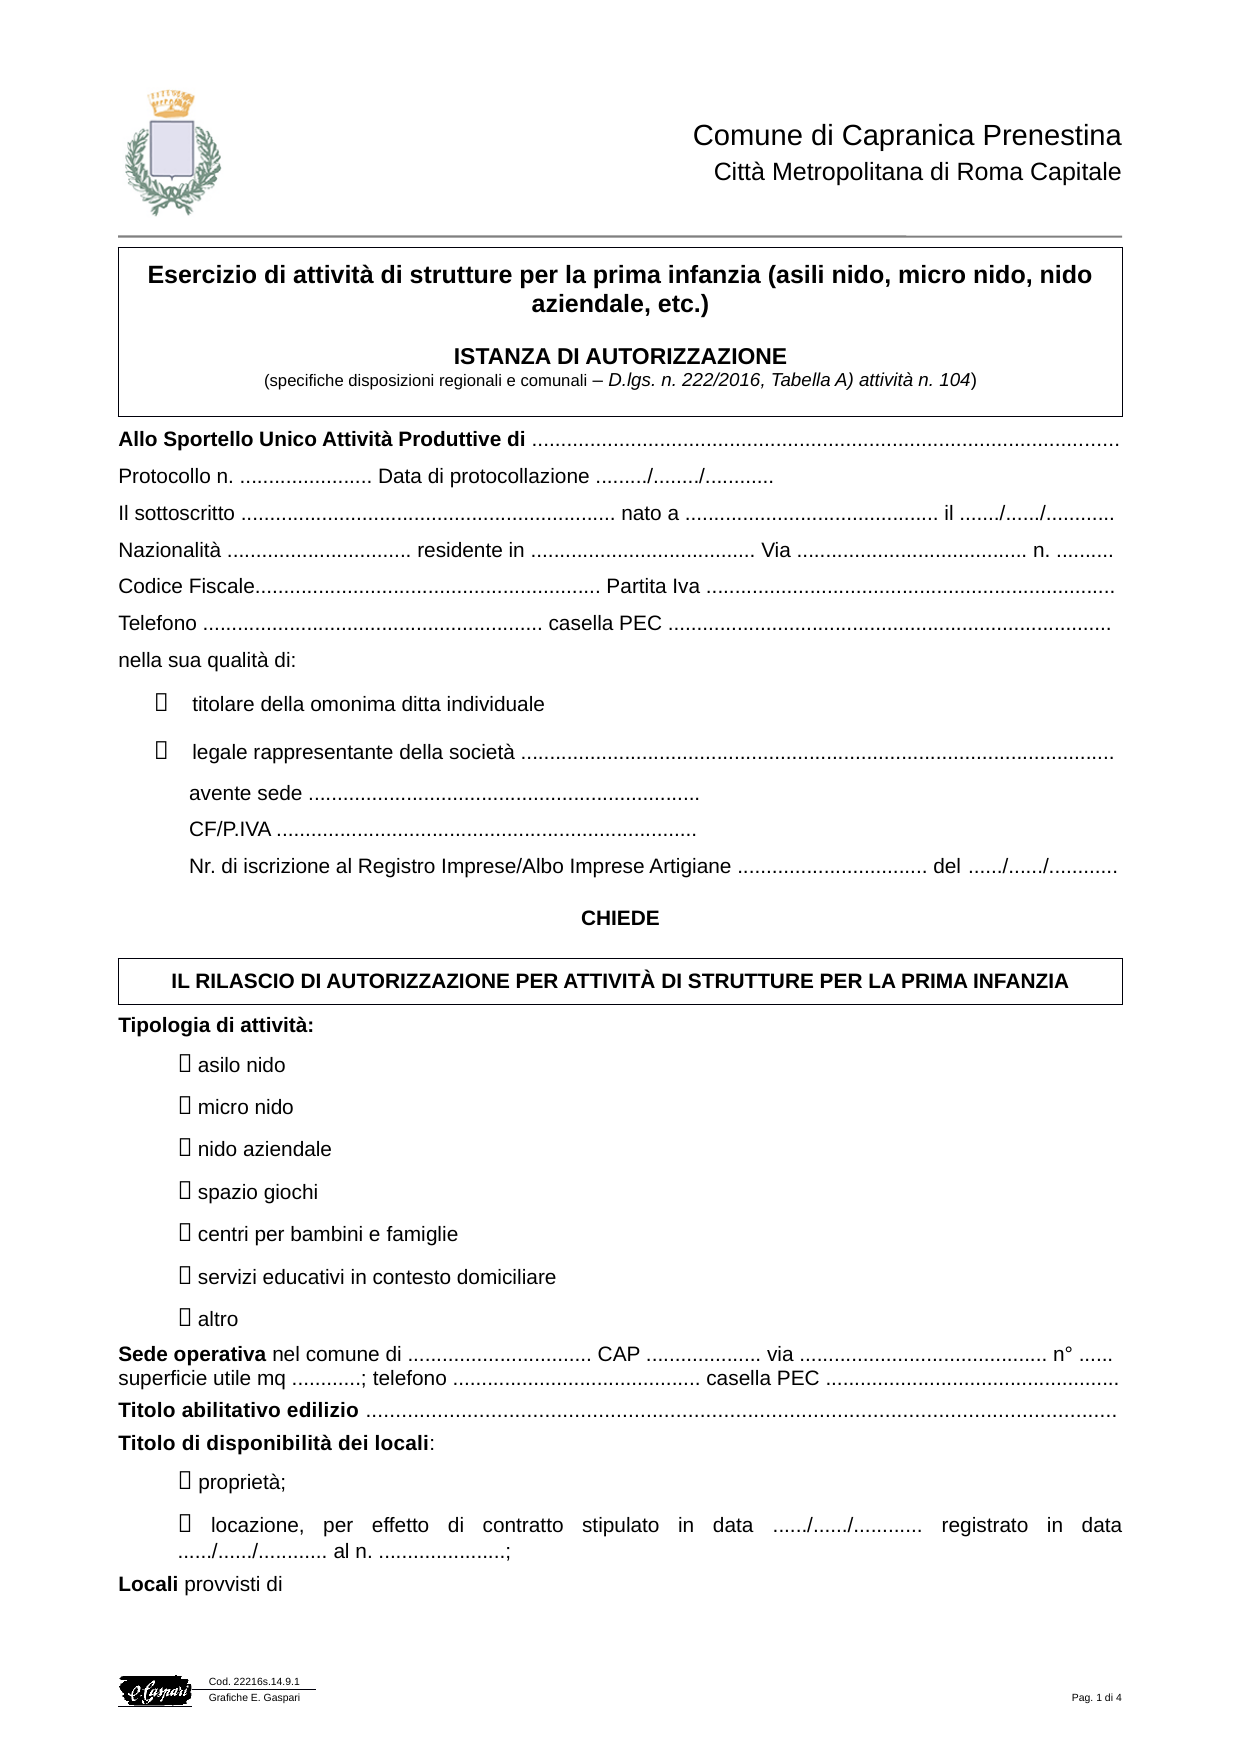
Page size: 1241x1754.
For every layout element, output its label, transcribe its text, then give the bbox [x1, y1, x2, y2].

picture [118, 1674, 192, 1706]
text  servizi educativi in contesto domiciliare [177, 1257, 1122, 1291]
text  centri per bambini e famiglie [177, 1215, 1122, 1249]
text Telefono ........................................................... casella PEC ............................................................................. [118, 611, 1122, 635]
text  titolare della omonima ditta individuale [153, 685, 1122, 719]
text Il sottoscritto ................................................................. nato a ............................................ il ......./....../............ [118, 501, 1122, 525]
text Titolo abilitativo edilizio .............................................................................................................................. [118, 1398, 1122, 1422]
text Locali provvisti di [118, 1572, 1122, 1596]
text  legale rappresentante della società ....................................................................................................... [153, 732, 1122, 767]
text  proprietà; [177, 1463, 1122, 1497]
text Nazionalità ................................ residente in ....................................... Via ........................................ n. .......... [118, 538, 1122, 562]
text Nr. di iscrizione al Registro Imprese/Albo Imprese Artigiane ................................. del ....../....../............ [189, 854, 1122, 878]
text avente sede .................................................................... [189, 780, 1122, 804]
text Tipologia di attività: [118, 1013, 1122, 1037]
text  nido aziendale [177, 1130, 1122, 1164]
text Protocollo n. ....................... Data di protocollazione ........./......../............ [118, 464, 1122, 488]
text Sede operativa nel comune di ................................ CAP .................... via ........................................... n° ...... superficie utile mq ............; telefono ........................................... casella PEC ................................................... [118, 1342, 1122, 1390]
table_header Esercizio di attività di strutture per la prima infanzia (asili nido, micro nido, nido aziendale, etc.) ISTANZA DI AUTORIZZAZIONE (specifiche disposizioni regionali e comunali – D.lgs. n. 222/2016, Tabella A) attività n. 104) [119, 248, 1122, 416]
text nella sua qualità di: [118, 648, 1122, 672]
text  asilo nido [177, 1045, 1122, 1079]
text Codice Fiscale............................................................ Partita Iva ....................................................................... [118, 574, 1122, 598]
table_header IL RILASCIO DI AUTORIZZAZIONE PER ATTIVITÀ DI STRUTTURE PER LA PRIMA INFANZIA [119, 959, 1122, 1004]
picture [122, 87, 224, 219]
text  altro [177, 1300, 1122, 1334]
text Allo Sportello Unico Attività Produttive di [118, 427, 1122, 451]
text CHIEDE [118, 906, 1122, 930]
text Città Metropolitana di Roma Capitale [224, 157, 1122, 185]
text Comune di Capranica Prenestina [224, 118, 1122, 152]
text Titolo di disponibilità dei locali: [118, 1431, 1122, 1454]
text CF/P.IVA ......................................................................... [189, 817, 1122, 841]
text  locazione, per effetto di contratto stipulato in data ....../....../............ registrato in data ....../....../............ al n. ......................; [177, 1505, 1122, 1563]
text  spazio giochi [177, 1172, 1122, 1207]
text  micro nido [177, 1088, 1122, 1122]
